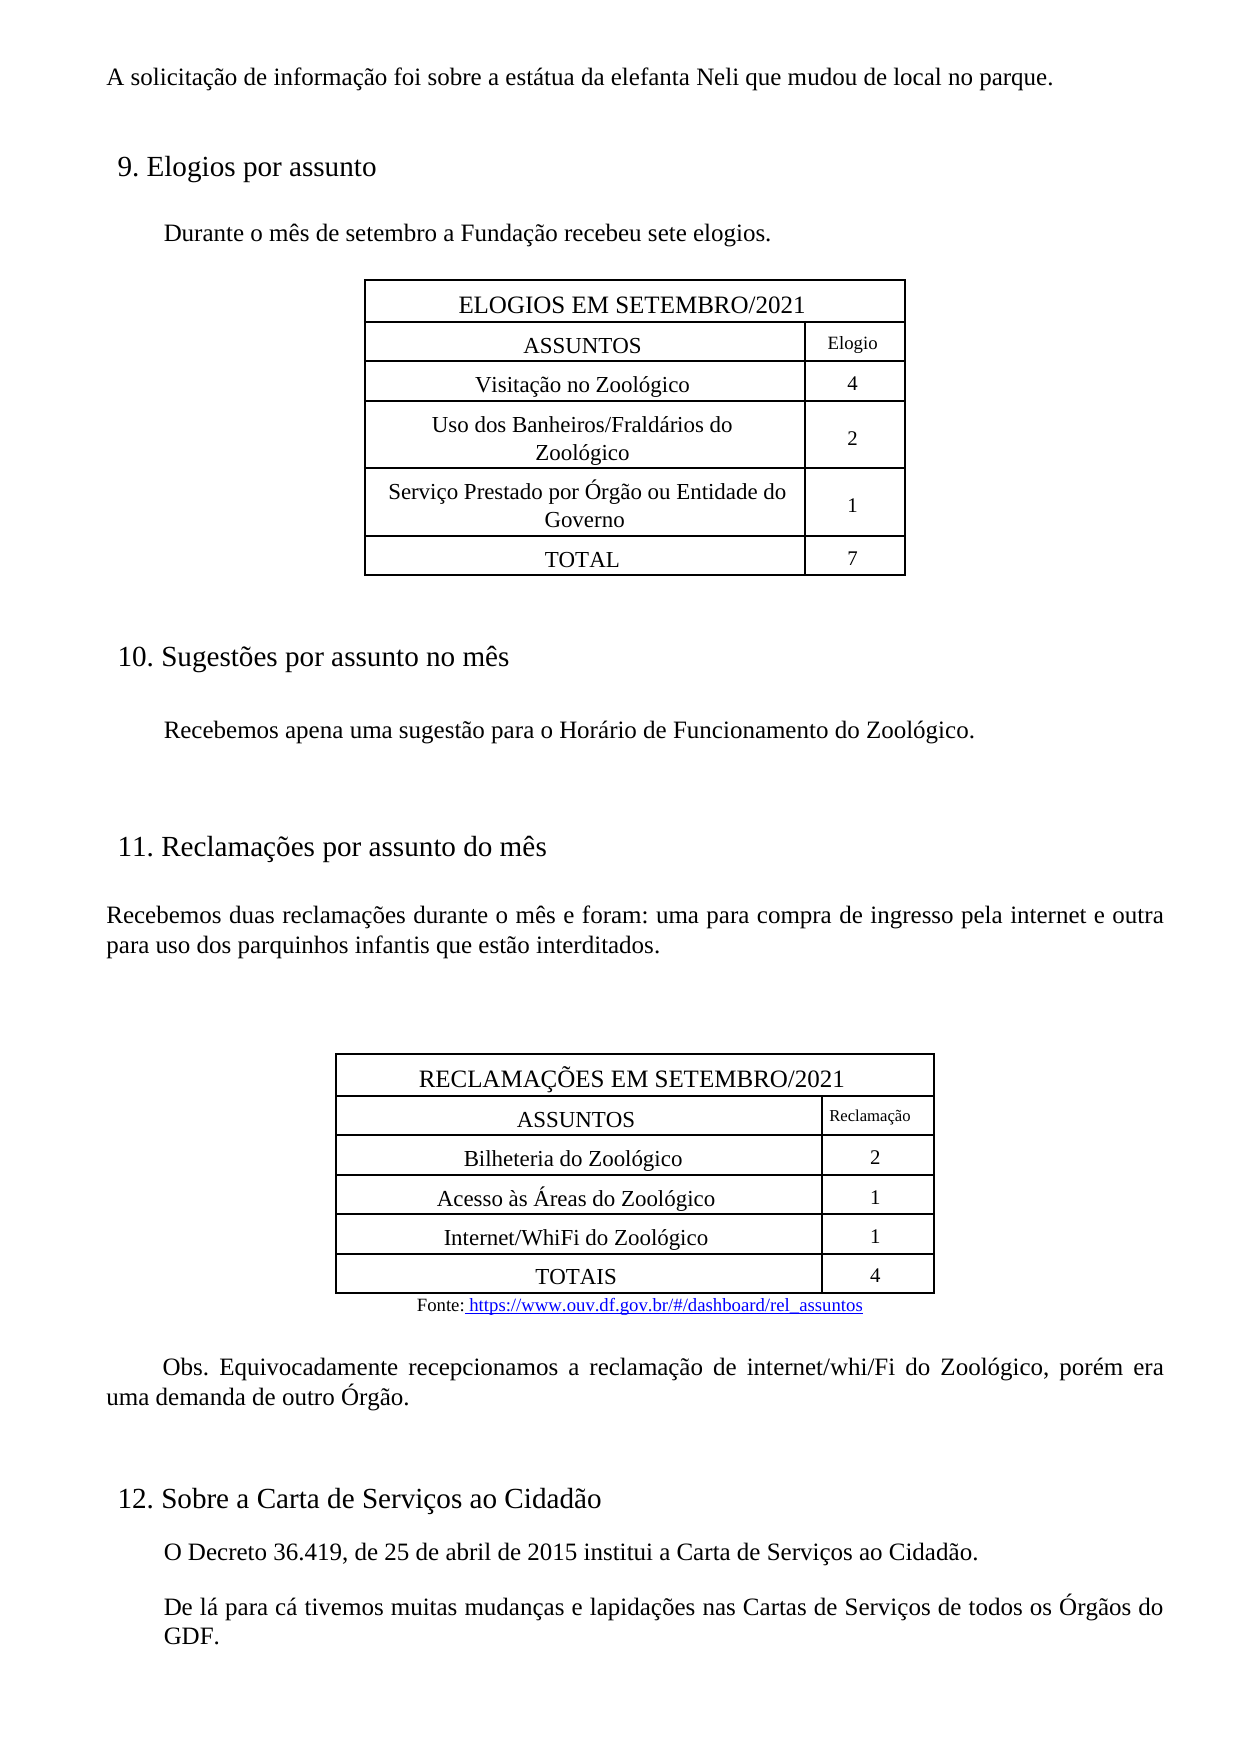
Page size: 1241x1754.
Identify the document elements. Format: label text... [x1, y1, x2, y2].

subtitle 9. Elogios por assunto [117, 149, 1240, 182]
table_cell 1 [806, 469, 904, 534]
table_cell Uso dos Banheiros/Fraldários do Zoológico [366, 402, 804, 467]
text De lá para cá tivemos muitas mudanças e lapidações nas Cartas de Serviços de todos os Órgãos do GDF. [163, 1592, 1165, 1650]
table_cell 4 [806, 362, 904, 399]
table_cell TOTAIS [337, 1255, 821, 1292]
text Durante o mês de setembro a Fundação recebeu sete elogios. [163, 218, 1165, 247]
table_cell ASSUNTOS [337, 1097, 821, 1134]
table_cell 1 [823, 1176, 933, 1213]
text Recebemos duas reclamações durante o mês e foram: uma para compra de ingresso pela internet e outra para uso dos parquinhos infantis que estão interditados. [106, 901, 1165, 959]
text Fonte: https://www.ouv.df.gov.br/#/dashboard/rel_assuntos [106, 1294, 1164, 1315]
table_cell Internet/WhiFi do Zoológico [337, 1215, 821, 1252]
text Obs. Equivocadamente recepcionamos a reclamação de internet/whi/Fi do Zoológico, porém era uma demanda de outro Órgão. [106, 1352, 1165, 1410]
table_cell ASSUNTOS [366, 323, 804, 360]
table_cell 2 [806, 402, 904, 467]
table_cell Acesso às Áreas do Zoológico [337, 1176, 821, 1213]
table_cell Bilheteria do Zoológico [337, 1136, 821, 1174]
text A solicitação de informação foi sobre a estátua da elefanta Neli que mudou de local no parque. [106, 62, 1165, 91]
table_cell 1 [823, 1215, 933, 1252]
table_cell 4 [823, 1255, 933, 1292]
table_cell 7 [806, 537, 904, 574]
subtitle 12. Sobre a Carta de Serviços ao Cidadão [117, 1481, 1240, 1514]
table_cell TOTAL [366, 537, 804, 574]
text Recebemos apena uma sugestão para o Horário de Funcionamento do Zoológico. [163, 716, 1165, 744]
table_cell Reclamação [823, 1097, 933, 1134]
subtitle 11. Reclamações por assunto do mês [117, 829, 1240, 862]
text O Decreto 36.419, de 25 de abril de 2015 institui a Carta de Serviços ao Cidadão. [163, 1537, 1165, 1565]
table_cell Elogio [806, 323, 904, 360]
table_header ELOGIOS EM SETEMBRO/2021 [366, 281, 904, 321]
table_cell 2 [823, 1136, 933, 1174]
text 10. Sugestões por assunto no mês [117, 639, 1240, 672]
table_header RECLAMAÇÕES EM SETEMBRO/2021 [337, 1055, 933, 1095]
table_cell Serviço Prestado por Órgão ou Entidade do Governo [366, 469, 804, 534]
table_cell Visitação no Zoológico [366, 362, 804, 399]
